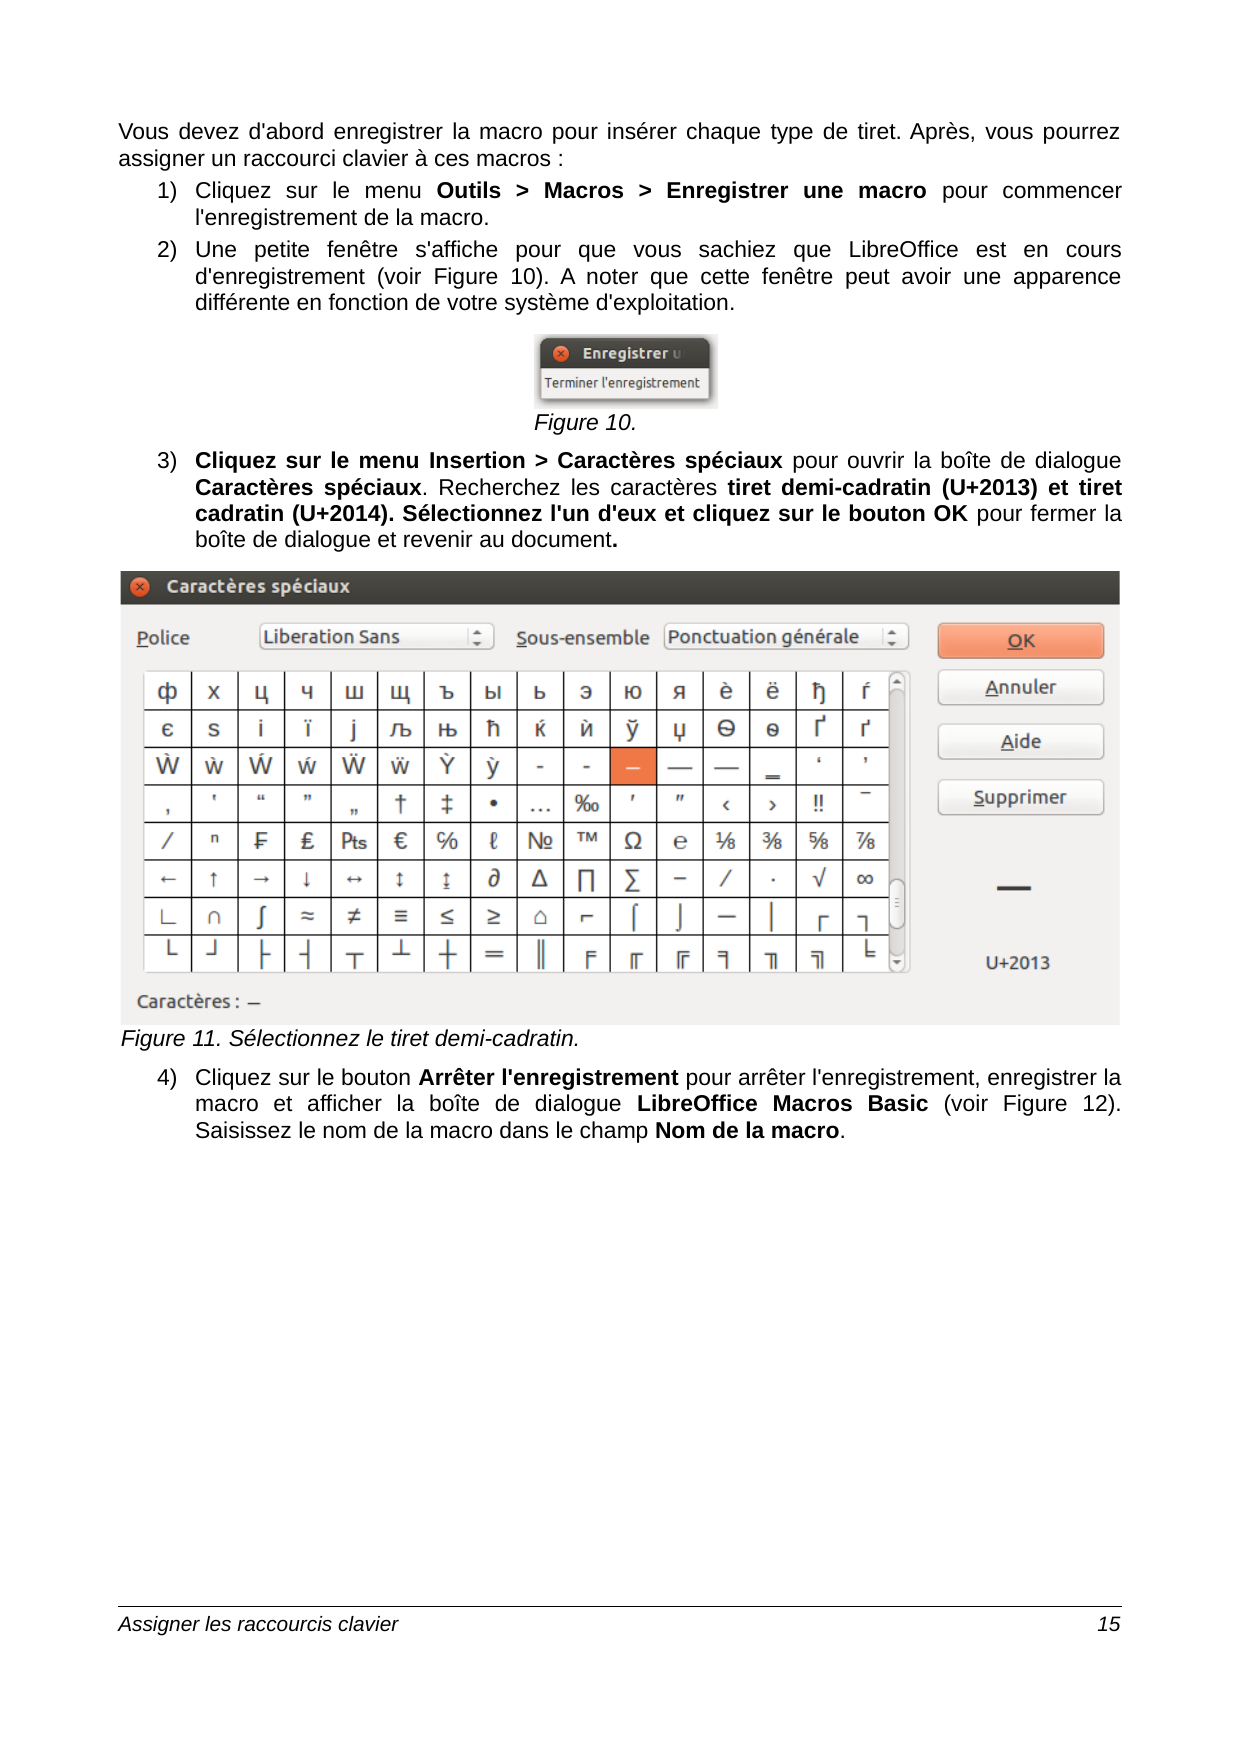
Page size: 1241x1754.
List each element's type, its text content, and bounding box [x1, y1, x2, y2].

list Une petite fenêtre s'affiche pour que vous sachiez que LibreOffice est en cours d'enregistrement (voir Figure 10). A noter que cette fenêtre peut avoir une apparence différente en fonction de votre système d'exploitation. [177, 236, 1122, 315]
list Cliquez sur le menu Insertion > Caractères spéciaux pour ouvrir la boîte de dialogue Caractères spéciaux. Recherchez les caractères tiret demi-cadratin (U+2013) et tiret cadratin (U+2014). Sélectionnez l'un d'eux et cliquez sur le bouton OK pour fermer la boîte de dialogue et revenir au document. [177, 447, 1122, 553]
picture [533, 334, 719, 409]
text Figure 10. [534, 409, 718, 435]
list Cliquez sur le menu Outils > Macros > Enregistrer une macro pour commencer l'enregistrement de la macro. [177, 177, 1122, 230]
picture [120, 571, 1120, 1025]
list Cliquez sur le bouton Arrêter l'enregistrement pour arrêter l'enregistrement, enregistrer la macro et afficher la boîte de dialogue LibreOffice Macros Basic (voir Figure 12). Saisissez le nom de la macro dans le champ Nom de la macro. [177, 1064, 1122, 1143]
list Vous devez d'abord enregistrer la macro pour insérer chaque type de tiret. Après, vous pourrez assigner un raccourci clavier à ces macros : [118, 118, 1122, 171]
text Figure 11. Sélectionnez le tiret demi-cadratin. [121, 1025, 1120, 1051]
